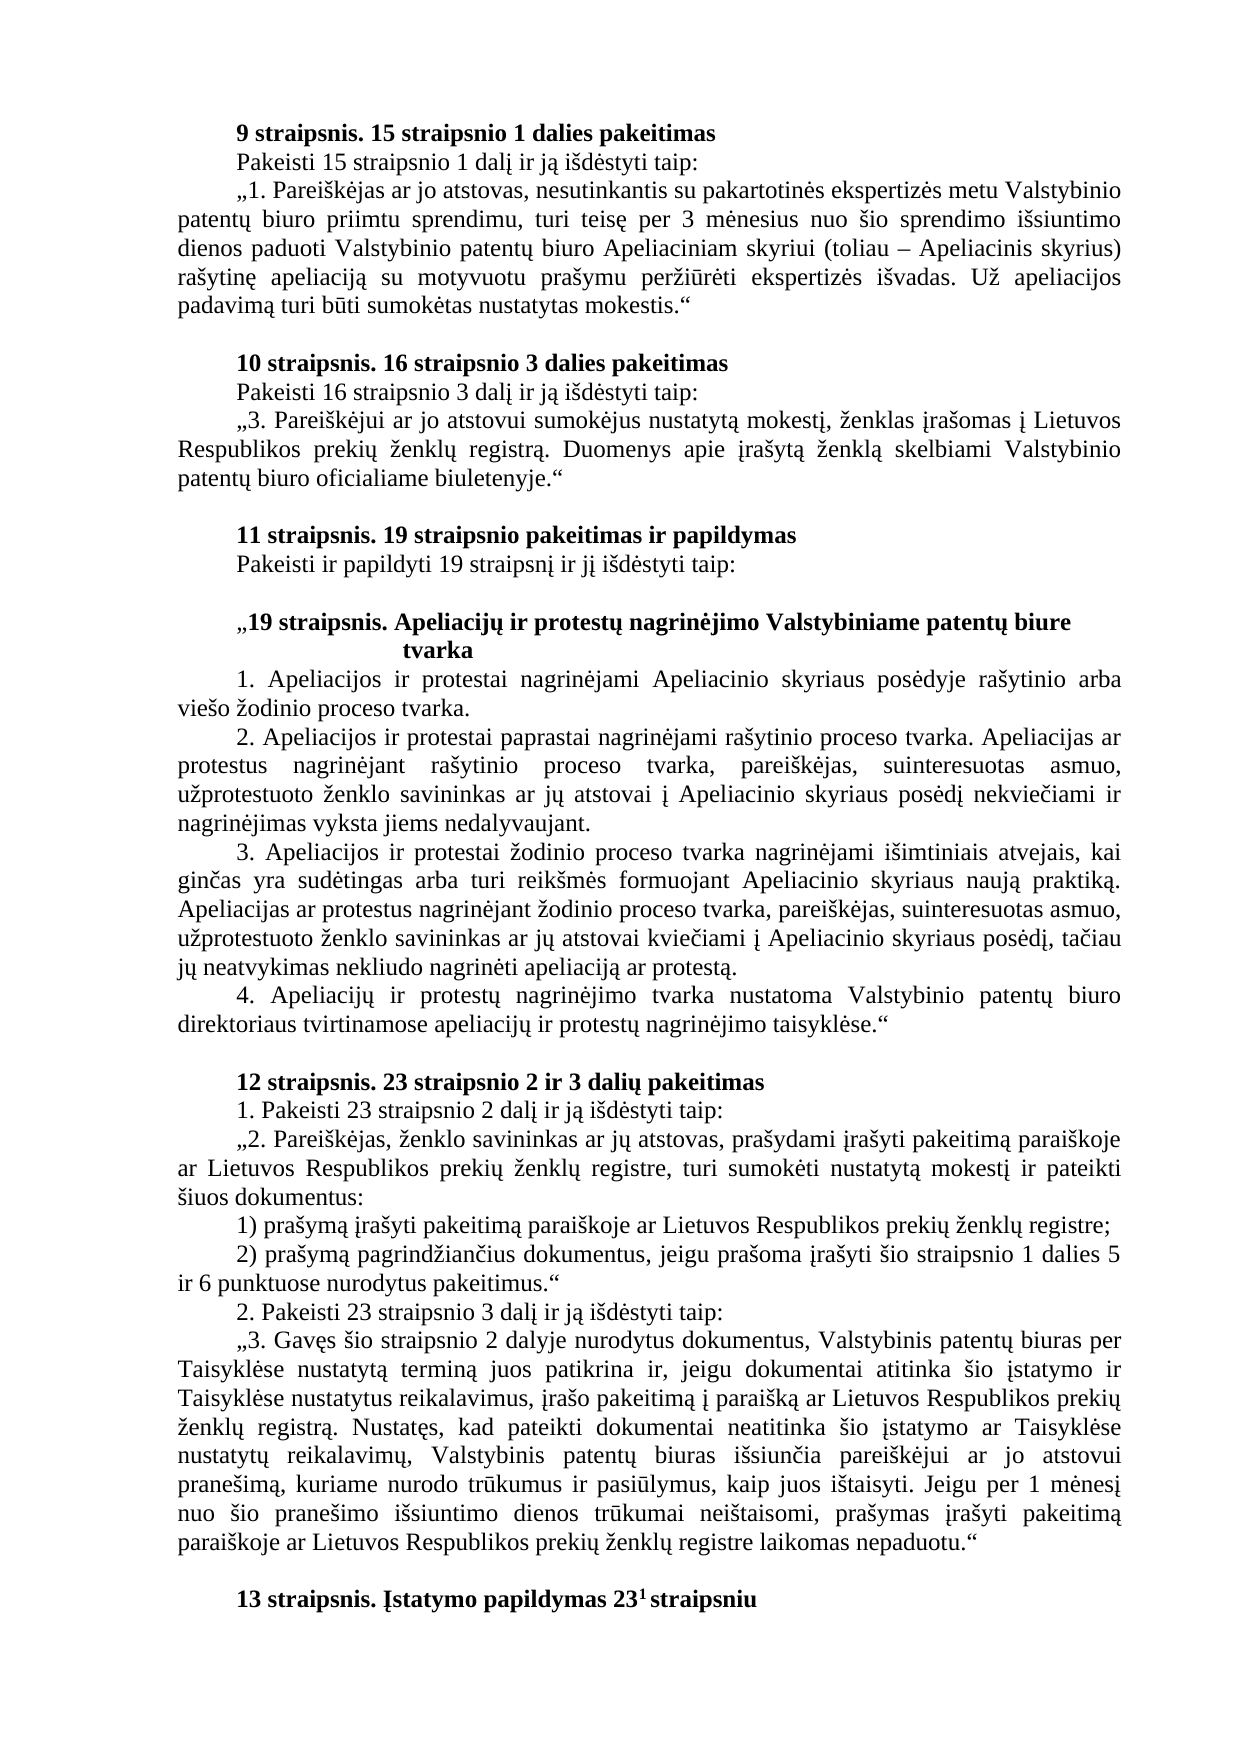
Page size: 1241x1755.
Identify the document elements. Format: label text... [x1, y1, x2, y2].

text 2. Apeliacijos ir protestai paprastai nagrinėjami rašytinio proceso tvarka. Apeliacijas ar protestus nagrinėjant rašytinio proceso tvarka, pareiškėjas, suinteresuotas asmuo, užprotestuoto ženklo savininkas ar jų atstovai į Apeliacinio skyriaus posėdį nekviečiami ir nagrinėjimas vyksta jiems nedalyvaujant. [177, 722, 1122, 837]
text 2) prašymą pagrindžiančius dokumentus, jeigu prašoma įrašyti šio straipsnio 1 dalies 5 ir 6 punktuose nurodytus pakeitimus.“ [177, 1239, 1122, 1297]
text „3. Pareiškėjui ar jo atstovui sumokėjus nustatytą mokestį, ženklas įrašomas į Lietuvos Respublikos prekių ženklų registrą. Duomenys apie įrašytą ženklą skelbiami Valstybinio patentų biuro oficialiame biuletenyje.“ [177, 406, 1122, 492]
text Pakeisti ir papildyti 19 straipsnį ir jį išdėstyti taip: [177, 549, 1122, 578]
text 13 straipsnis. Įstatymo papildymas 231 straipsniu [177, 1584, 1122, 1613]
text 1) prašymą įrašyti pakeitimą paraiškoje ar Lietuvos Respublikos prekių ženklų registre; [177, 1211, 1122, 1239]
text „1. Pareiškėjas ar jo atstovas, nesutinkantis su pakartotinės ekspertizės metu Valstybinio patentų biuro priimtu sprendimu, turi teisę per 3 mėnesius nuo šio sprendimo išsiuntimo dienos paduoti Valstybinio patentų biuro Apeliaciniam skyriui (toliau – Apeliacinis skyrius) rašytinę apeliaciją su motyvuotu prašymu peržiūrėti ekspertizės išvadas. Už apeliacijos padavimą turi būti sumokėtas nustatytas mokestis.“ [177, 176, 1122, 319]
text 1. Pakeisti 23 straipsnio 2 dalį ir ją išdėstyti taip: [177, 1096, 1122, 1124]
text 10 straipsnis. 16 straipsnio 3 dalies pakeitimas [177, 348, 1122, 377]
text 12 straipsnis. 23 straipsnio 2 ir 3 dalių pakeitimas [177, 1067, 1122, 1096]
text Pakeisti 16 straipsnio 3 dalį ir ją išdėstyti taip: [177, 377, 1122, 406]
text 11 straipsnis. 19 straipsnio pakeitimas ir papildymas [177, 521, 1122, 549]
text 3. Apeliacijos ir protestai žodinio proceso tvarka nagrinėjami išimtiniais atvejais, kai ginčas yra sudėtingas arba turi reikšmės formuojant Apeliacinio skyriaus naują praktiką. Apeliacijas ar protestus nagrinėjant žodinio proceso tvarka, pareiškėjas, suinteresuotas asmuo, užprotestuoto ženklo savininkas ar jų atstovai kviečiami į Apeliacinio skyriaus posėdį, tačiau jų neatvykimas nekliudo nagrinėti apeliaciją ar protestą. [177, 837, 1122, 981]
text Pakeisti 15 straipsnio 1 dalį ir ją išdėstyti taip: [177, 147, 1122, 176]
text 4. Apeliacijų ir protestų nagrinėjimo tvarka nustatoma Valstybinio patentų biuro direktoriaus tvirtinamose apeliacijų ir protestų nagrinėjimo taisyklėse.“ [177, 981, 1122, 1038]
text „3. Gavęs šio straipsnio 2 dalyje nurodytus dokumentus, Valstybinis patentų biuras per Taisyklėse nustatytą terminą juos patikrina ir, jeigu dokumentai atitinka šio įstatymo ir Taisyklėse nustatytus reikalavimus, įrašo pakeitimą į paraišką ar Lietuvos Respublikos prekių ženklų registrą. Nustatęs, kad pateikti dokumentai neatitinka šio įstatymo ar Taisyklėse nustatytų reikalavimų, Valstybinis patentų biuras išsiunčia pareiškėjui ar jo atstovui pranešimą, kuriame nurodo trūkumus ir pasiūlymus, kaip juos ištaisyti. Jeigu per 1 mėnesį nuo šio pranešimo išsiuntimo dienos trūkumai neištaisomi, prašymas įrašyti pakeitimą paraiškoje ar Lietuvos Respublikos prekių ženklų registre laikomas nepaduotu.“ [177, 1326, 1122, 1556]
text 2. Pakeisti 23 straipsnio 3 dalį ir ją išdėstyti taip: [177, 1297, 1122, 1326]
text 1. Apeliacijos ir protestai nagrinėjami Apeliacinio skyriaus posėdyje rašytinio arba viešo žodinio proceso tvarka. [177, 664, 1122, 722]
text „19 straipsnis. Apeliacijų ir protestų nagrinėjimo Valstybiniame patentų biure tvarka [236, 607, 1122, 664]
text „2. Pareiškėjas, ženklo savininkas ar jų atstovas, prašydami įrašyti pakeitimą paraiškoje ar Lietuvos Respublikos prekių ženklų registre, turi sumokėti nustatytą mokestį ir pateikti šiuos dokumentus: [177, 1124, 1122, 1211]
text 9 straipsnis. 15 straipsnio 1 dalies pakeitimas [177, 118, 1122, 147]
